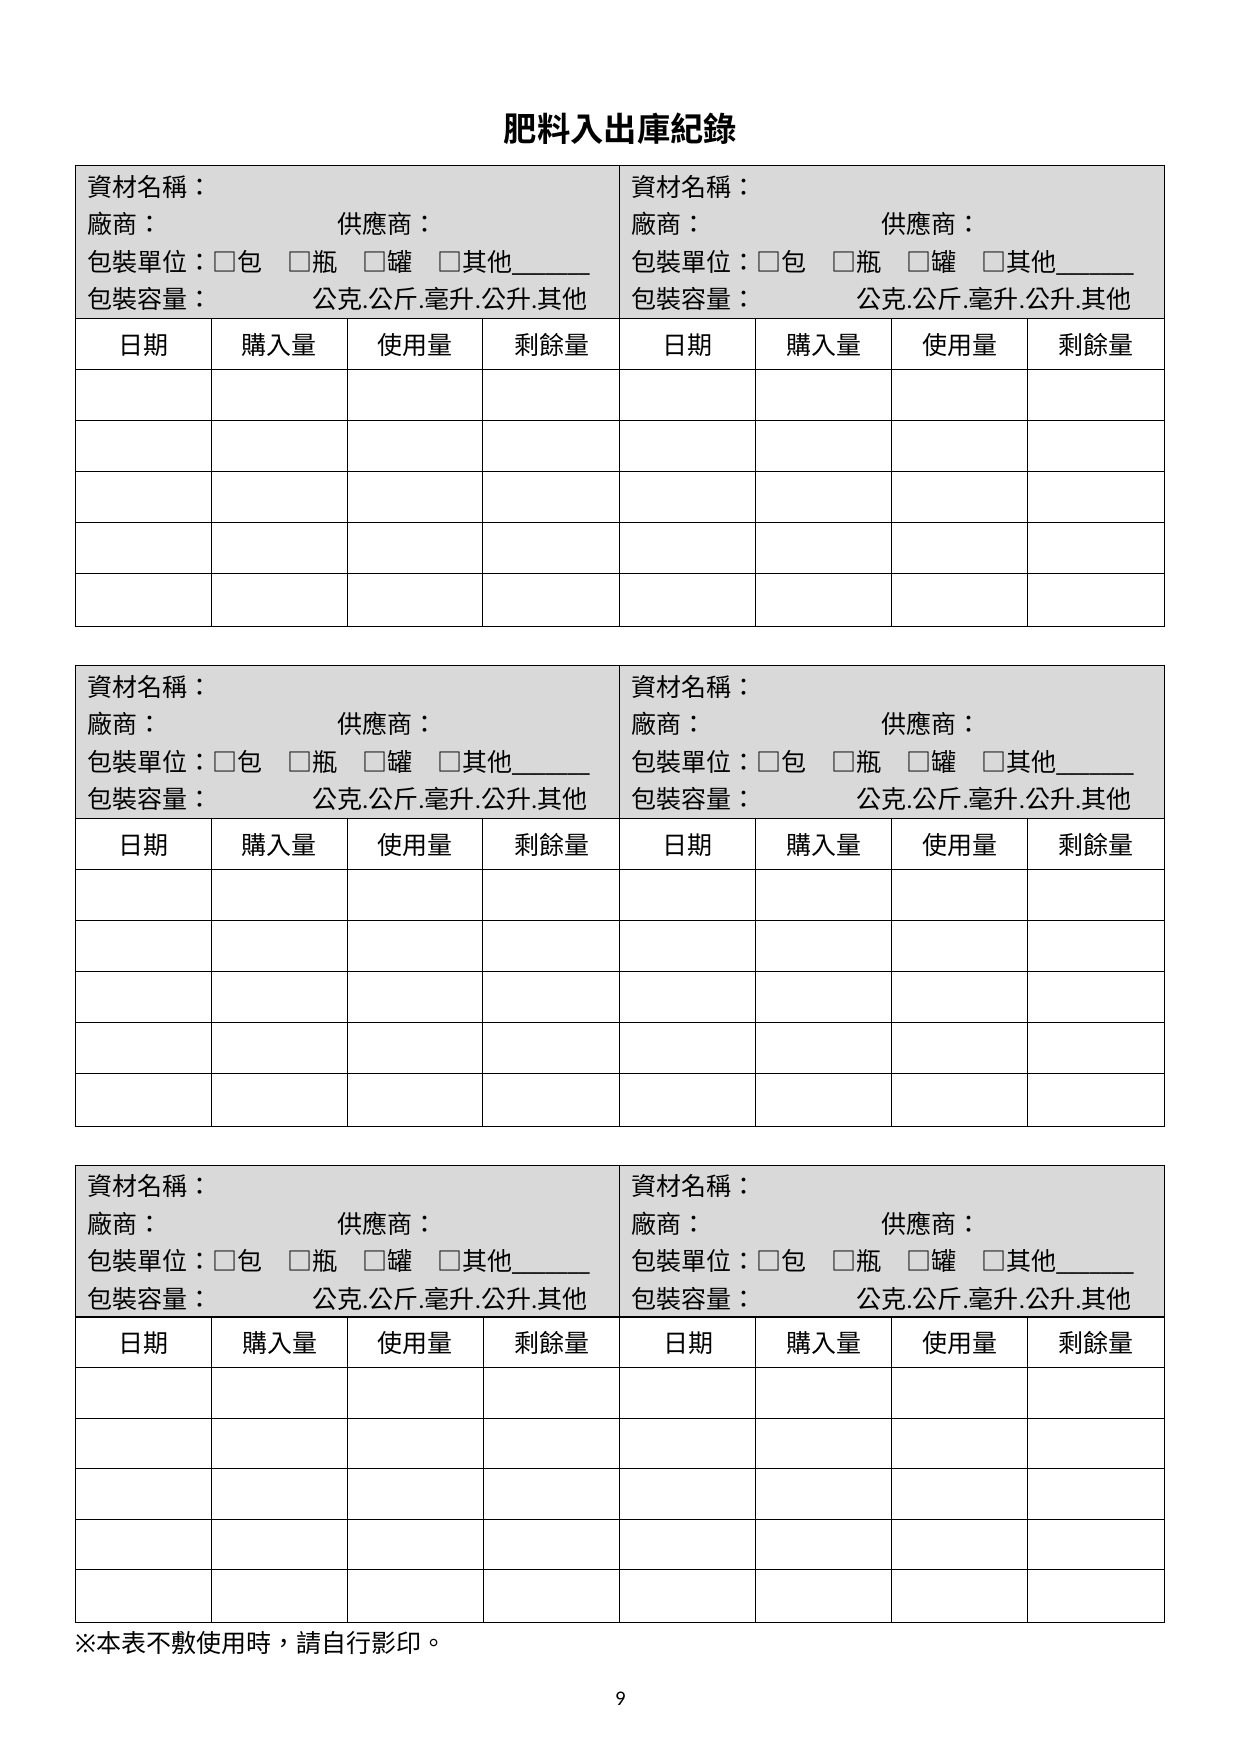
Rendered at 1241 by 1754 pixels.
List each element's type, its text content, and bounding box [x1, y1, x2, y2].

table_cell [483, 370, 619, 420]
table_cell [348, 870, 482, 920]
table_cell [484, 1520, 619, 1569]
table_cell [1028, 921, 1164, 971]
table_cell 使用量 [348, 819, 482, 869]
table_cell [483, 421, 619, 471]
table_cell [76, 1368, 211, 1417]
table_cell [756, 472, 891, 522]
table_cell [76, 972, 211, 1022]
table_cell [620, 574, 755, 626]
table_cell [756, 1570, 891, 1622]
table_cell 購入量 [756, 319, 891, 369]
table_cell 剩餘量 [1028, 1318, 1164, 1367]
table_cell [76, 523, 211, 573]
table_header 資材名稱： 廠商： 供應商： 包裝單位：□包 □瓶 □罐 □其他_______ 包裝容量： 公克.公斤.毫升.公升.其他 [620, 166, 1164, 318]
table_cell [620, 1570, 755, 1622]
table_cell [620, 472, 755, 522]
table_cell [484, 1570, 619, 1622]
table_cell [212, 472, 347, 522]
table_cell [1028, 1520, 1164, 1569]
table_cell [892, 370, 1027, 420]
table_cell [348, 523, 482, 573]
table_cell [892, 421, 1027, 471]
table_cell [76, 1023, 211, 1073]
table_cell [756, 1520, 891, 1569]
table_cell [1028, 523, 1164, 573]
table_cell [348, 370, 482, 420]
table_cell [483, 870, 619, 920]
table_cell [1028, 870, 1164, 920]
table_cell [892, 1368, 1027, 1417]
table_cell [756, 1419, 891, 1468]
table_cell [1028, 1469, 1164, 1518]
table_cell [212, 1368, 347, 1417]
table_cell [1028, 421, 1164, 471]
table_cell [483, 574, 619, 626]
table_cell [348, 472, 482, 522]
table_cell [620, 870, 755, 920]
table_cell [212, 972, 347, 1022]
table_cell [484, 1469, 619, 1518]
table_cell [892, 1419, 1027, 1468]
table_cell [212, 1469, 347, 1518]
table_cell [1028, 1074, 1164, 1126]
table_cell [212, 523, 347, 573]
table_cell [892, 1023, 1027, 1073]
table_cell [212, 1074, 347, 1126]
table_cell [892, 1469, 1027, 1518]
table_cell [620, 1023, 755, 1073]
table_cell [1028, 370, 1164, 420]
table_cell [348, 1469, 483, 1518]
table_cell 使用量 [892, 819, 1027, 869]
table_cell [756, 972, 891, 1022]
table_cell [620, 1074, 755, 1126]
table_cell [620, 421, 755, 471]
table_cell 日期 [76, 1318, 211, 1367]
table_cell [756, 574, 891, 626]
table_cell [892, 972, 1027, 1022]
table_cell [756, 370, 891, 420]
table_cell [76, 1074, 211, 1126]
table_cell [756, 1368, 891, 1417]
table_cell 日期 [76, 319, 211, 369]
table_cell [620, 370, 755, 420]
table_cell [892, 523, 1027, 573]
table_cell [212, 1023, 347, 1073]
table_cell 使用量 [892, 1318, 1027, 1367]
table_cell [483, 1074, 619, 1126]
table_cell [212, 421, 347, 471]
table_cell [76, 1419, 211, 1468]
table_header 資材名稱： 廠商： 供應商： 包裝單位：□包 □瓶 □罐 □其他_______ 包裝容量： 公克.公斤.毫升.公升.其他 [620, 666, 1164, 818]
table_cell [348, 1023, 482, 1073]
table_cell [620, 921, 755, 971]
table_cell [76, 1469, 211, 1518]
table_cell 剩餘量 [484, 1318, 619, 1367]
table_cell [892, 921, 1027, 971]
table_cell [212, 1570, 347, 1622]
table_cell [76, 370, 211, 420]
table_cell [76, 870, 211, 920]
table_cell [76, 921, 211, 971]
table_cell [212, 574, 347, 626]
table_cell 剩餘量 [1028, 819, 1164, 869]
table_cell [620, 1469, 755, 1518]
table_cell [1028, 1368, 1164, 1417]
table_cell [756, 1469, 891, 1518]
table_cell [212, 1520, 347, 1569]
table_cell [76, 574, 211, 626]
table_cell [483, 921, 619, 971]
table_header 資材名稱： 廠商： 供應商： 包裝單位：□包 □瓶 □罐 □其他_______ 包裝容量： 公克.公斤.毫升.公升.其他 [76, 166, 619, 318]
table_cell [348, 421, 482, 471]
table_cell [348, 1570, 483, 1622]
text ※本表不敷使用時，請自行影印。 [75, 1623, 1165, 1660]
table_cell [348, 1520, 483, 1569]
table_cell 購入量 [756, 819, 891, 869]
subtitle 肥料入出庫紀錄 [75, 89, 1165, 164]
table_cell [348, 574, 482, 626]
table_cell [348, 1419, 483, 1468]
table_cell [892, 1520, 1027, 1569]
table_cell [483, 1023, 619, 1073]
table_cell [892, 1074, 1027, 1126]
table_cell [620, 1520, 755, 1569]
table_cell 剩餘量 [1028, 319, 1164, 369]
table_cell [620, 1419, 755, 1468]
table_cell [756, 523, 891, 573]
table_cell [620, 523, 755, 573]
table_cell [1028, 1419, 1164, 1468]
table_header 資材名稱： 廠商： 供應商： 包裝單位：□包 □瓶 □罐 □其他_______ 包裝容量： 公克.公斤.毫升.公升.其他 [76, 666, 619, 818]
table_cell [484, 1368, 619, 1417]
table_cell [348, 972, 482, 1022]
table_cell 日期 [620, 1318, 755, 1367]
table_cell 剩餘量 [483, 819, 619, 869]
table_cell [1028, 574, 1164, 626]
table_cell 使用量 [892, 319, 1027, 369]
table_cell [483, 523, 619, 573]
table_cell [212, 370, 347, 420]
table_cell [76, 1570, 211, 1622]
table_cell [76, 472, 211, 522]
table_cell [483, 972, 619, 1022]
table_cell [756, 1023, 891, 1073]
table_cell 日期 [620, 819, 755, 869]
table_cell [348, 921, 482, 971]
table_cell [348, 1368, 483, 1417]
table_cell 使用量 [348, 1318, 483, 1367]
table_cell [212, 1419, 347, 1468]
table_cell 購入量 [212, 819, 347, 869]
table_cell [212, 870, 347, 920]
table_cell 購入量 [212, 319, 347, 369]
table_cell [484, 1419, 619, 1468]
table_cell 購入量 [212, 1318, 347, 1367]
table_cell [892, 574, 1027, 626]
table_cell [756, 870, 891, 920]
table_cell [1028, 972, 1164, 1022]
table_cell [756, 921, 891, 971]
table_cell 使用量 [348, 319, 482, 369]
table_cell [76, 1520, 211, 1569]
table_cell [212, 921, 347, 971]
table_cell 日期 [76, 819, 211, 869]
table_cell [1028, 1570, 1164, 1622]
table_cell [756, 421, 891, 471]
table_header 資材名稱： 廠商： 供應商： 包裝單位：□包 □瓶 □罐 □其他_______ 包裝容量： 公克.公斤.毫升.公升.其他 [76, 1166, 619, 1316]
table_cell [892, 472, 1027, 522]
table_cell [1028, 1023, 1164, 1073]
table_cell [1028, 472, 1164, 522]
table_cell [76, 421, 211, 471]
table_cell [892, 870, 1027, 920]
table_header 資材名稱： 廠商： 供應商： 包裝單位：□包 □瓶 □罐 □其他_______ 包裝容量： 公克.公斤.毫升.公升.其他 [620, 1166, 1164, 1316]
table_cell [620, 972, 755, 1022]
table_cell [483, 472, 619, 522]
table_cell [348, 1074, 482, 1126]
table_cell [756, 1074, 891, 1126]
table_cell 剩餘量 [483, 319, 619, 369]
table_cell [892, 1570, 1027, 1622]
table_cell 購入量 [756, 1318, 891, 1367]
table_cell 日期 [620, 319, 755, 369]
table_cell [620, 1368, 755, 1417]
